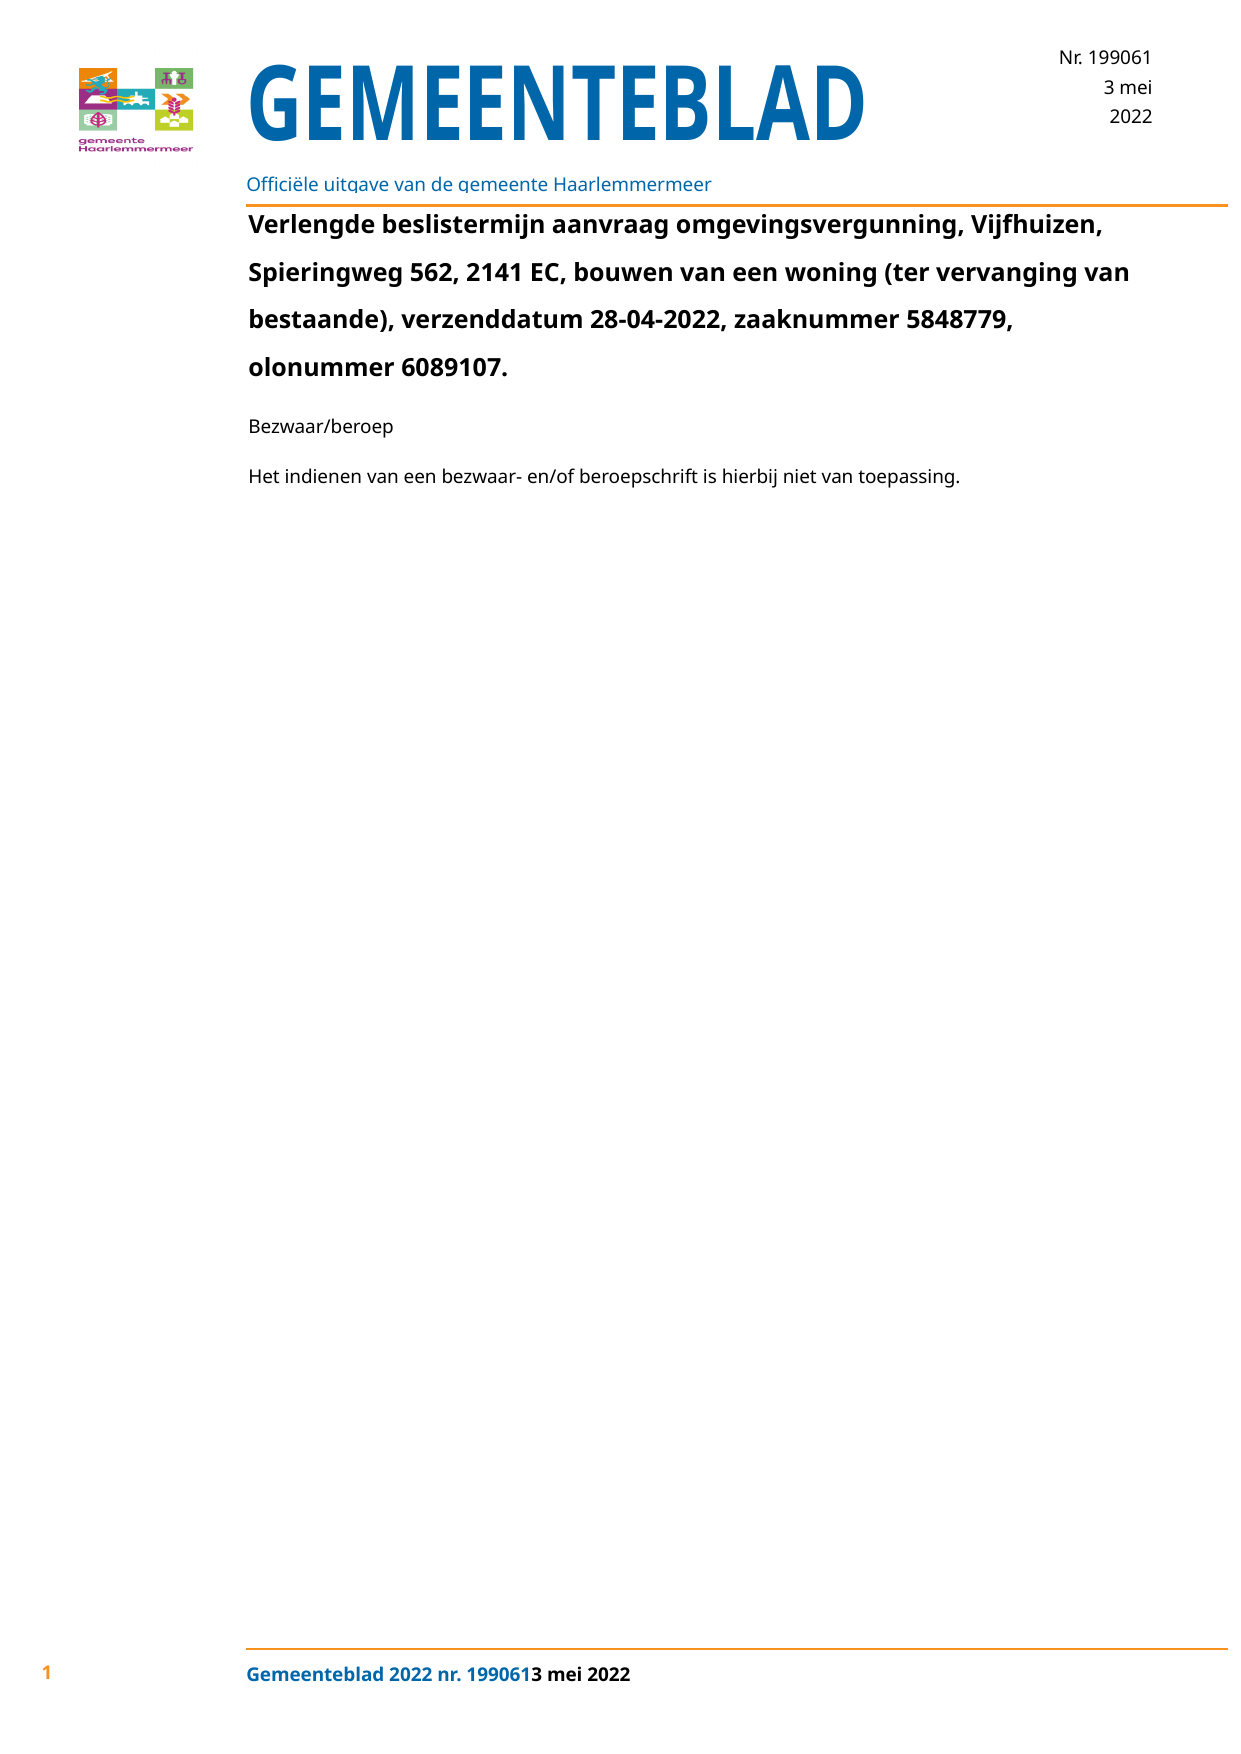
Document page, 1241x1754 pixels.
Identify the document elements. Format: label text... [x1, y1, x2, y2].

picture [41, 47, 231, 172]
text Verlengde beslistermijn aanvraag omgevingsvergunning, Vijfhuizen, Spieringweg 562, 2141 EC, bouwen van een woning (ter vervanging van bestaande), verzenddatum 28-04-2022, zaaknummer 5848779, olonummer 6089107. [248, 207, 1152, 384]
text Het indienen van een bezwaar- en/of beroepschrift is hierbij niet van toepassing. [248, 463, 1152, 489]
text Bezwaar/beroep [248, 413, 1152, 439]
